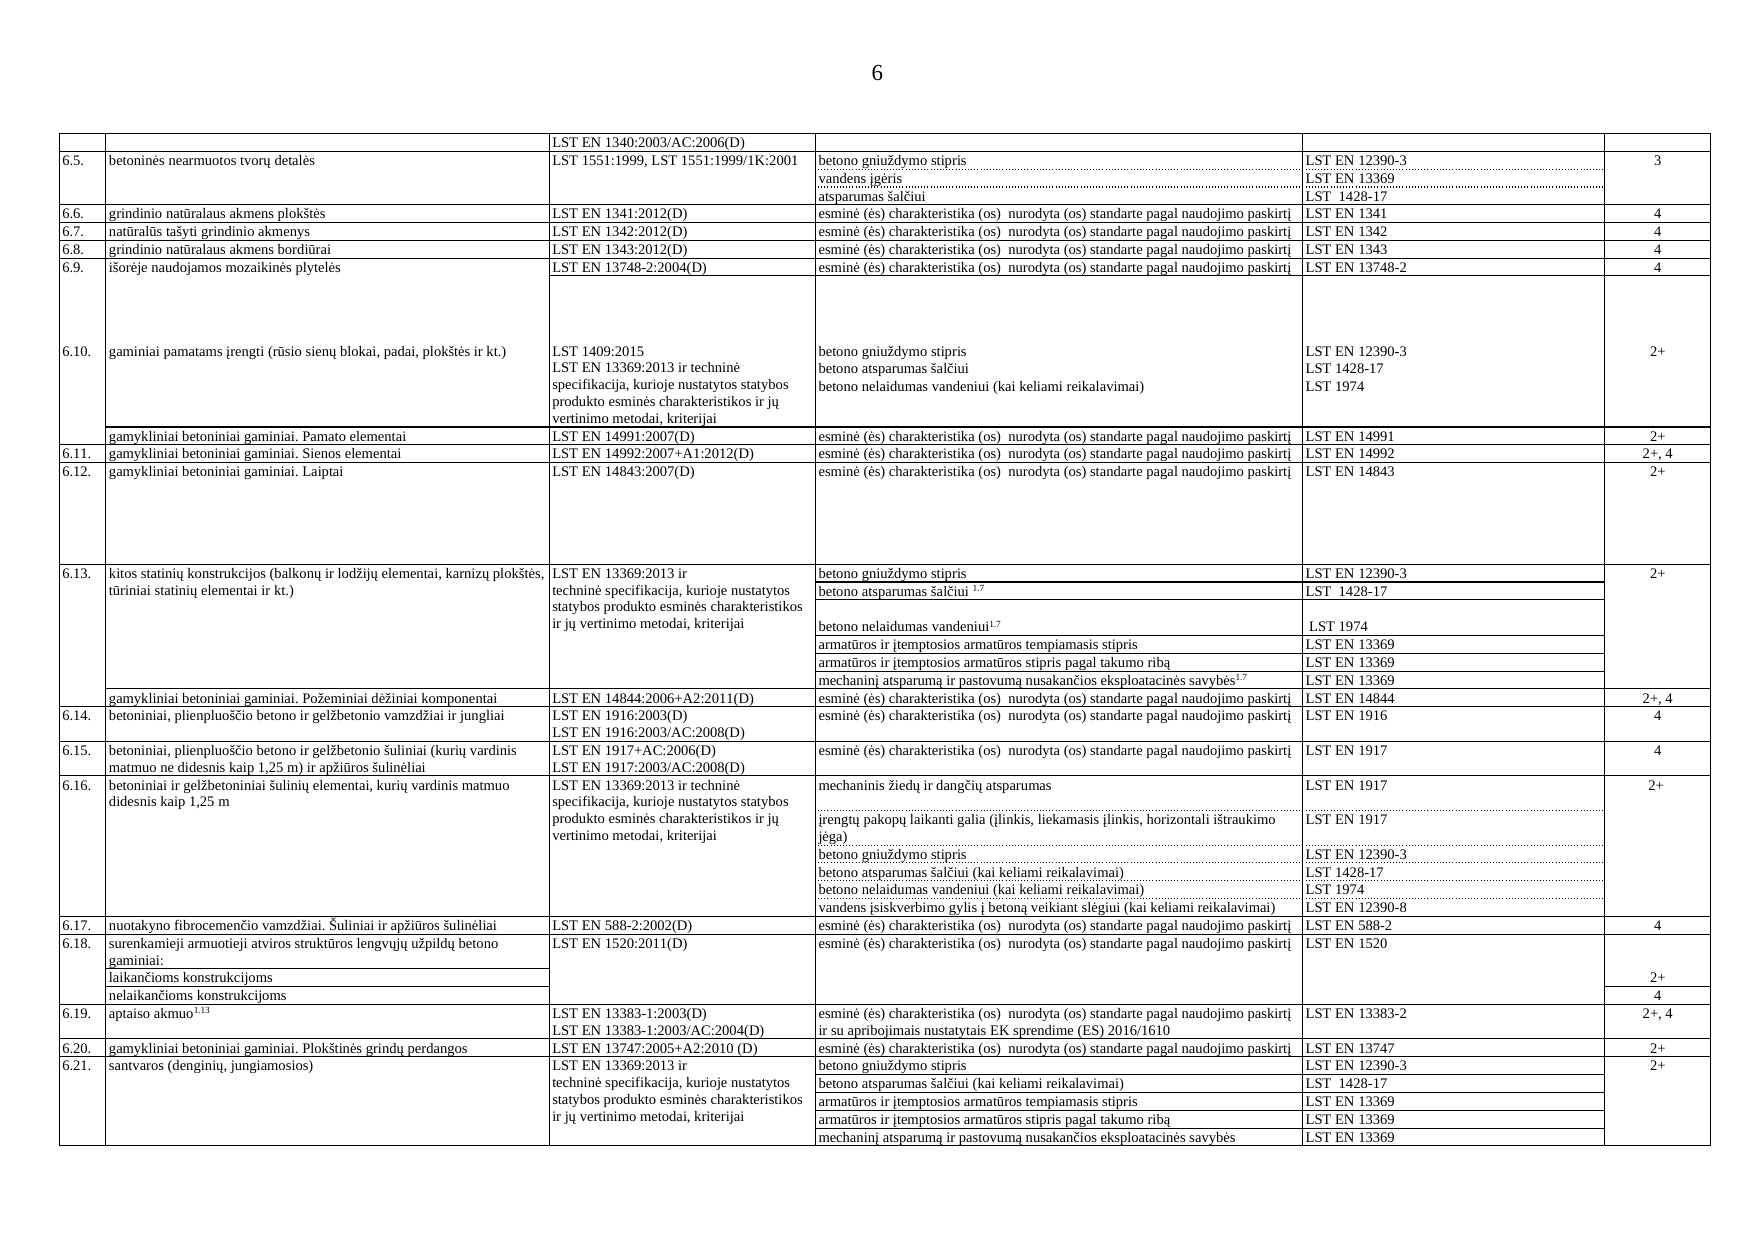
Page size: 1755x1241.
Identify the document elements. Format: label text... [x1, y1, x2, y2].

table_cell gamykliniai betoniniai gaminiai. Požeminiai dėžiniai komponentai [106, 689, 549, 706]
table_cell 6.6. [60, 205, 105, 222]
table_cell LST EN 1341 [1303, 205, 1604, 222]
table_cell [550, 276, 815, 342]
table_cell LST EN 14991 [1303, 428, 1604, 444]
table_cell [1605, 810, 1710, 844]
table_cell aptaiso akmuo1.13 [106, 1005, 549, 1038]
table_cell betono gniuždymo stipris [816, 1057, 1302, 1074]
table_cell LST EN 13369 [1303, 654, 1604, 671]
table_cell LST 1409:2015 LST EN 13369:2013 ir techninė specifikacija, kurioje nustatytos statybos produkto esminės charakteristikos ir jų vertinimo metodai, kriterijai [550, 343, 815, 426]
table_cell betoniniai, plienpluoščio betono ir gelžbetonio vamzdžiai ir jungliai [106, 707, 549, 741]
table_cell 6.16. [60, 776, 105, 810]
table_cell natūralūs tašyti grindinio akmenys [106, 223, 549, 240]
table_cell gaminiai pamatams įrengti (rūsio sienų blokai, padai, plokštės ir kt.) [106, 343, 549, 426]
table_cell LST EN 13748-2 [1303, 259, 1604, 275]
table_cell esminė (ės) charakteristika (os) nurodyta (os) standarte pagal naudojimo paskirtį [816, 428, 1302, 444]
table_cell LST EN 1917 [1303, 776, 1604, 810]
table_cell LST 1551:1999, LST 1551:1999/1K:2001 [550, 152, 815, 204]
table_cell [60, 986, 105, 1004]
table_cell esminė (ės) charakteristika (os) nurodyta (os) standarte pagal naudojimo paskirtį [816, 1039, 1302, 1056]
table_cell betono atsparumas šalčiui (kai keliami reikalavimai) [816, 862, 1302, 880]
table_cell betono gniuždymo stipris [816, 845, 1302, 862]
table_cell LST EN 12390-3 [1303, 1057, 1604, 1074]
table_cell [1605, 186, 1710, 204]
table_cell LST EN 1343:2012(D) [550, 241, 815, 258]
table_cell 6.15. [60, 742, 105, 775]
table_cell LST EN 13747:2005+A2:2010 (D) [550, 1039, 815, 1056]
table_cell esminė (ės) charakteristika (os) nurodyta (os) standarte pagal naudojimo paskirtį ir su apribojimais nustatytais EK sprendime (ES) 2016/1610 [816, 1005, 1302, 1038]
table_cell LST EN 12390-3 [1303, 152, 1604, 168]
table_cell LST EN 12390-3 [1303, 845, 1604, 862]
table_cell esminė (ės) charakteristika (os) nurodyta (os) standarte pagal naudojimo paskirtį [816, 935, 1302, 968]
table_cell grindinio natūralaus akmens bordiūrai [106, 241, 549, 258]
table_cell 4 [1605, 259, 1710, 275]
table_cell betono nelaidumas vandeniui1.7 [816, 617, 1302, 635]
table_cell LST EN 1917+AC:2006(D) LST EN 1917:2003/AC:2008(D) [550, 742, 815, 775]
table_cell 6.14. [60, 707, 105, 741]
table_cell 6.20. [60, 1039, 105, 1056]
table_cell LST 1428-17 [1303, 583, 1604, 599]
table_cell 2+, 4 [1605, 445, 1710, 462]
table_cell grindinio natūralaus akmens plokštės [106, 205, 549, 222]
table_cell [60, 898, 105, 916]
table_cell [816, 276, 1302, 342]
table_cell LST EN 13369 [1303, 169, 1604, 186]
table_cell betono atsparumas šalčiui (kai keliami reikalavimai) [816, 1075, 1302, 1092]
table_cell LST EN 12390-3 [1303, 343, 1604, 359]
table_cell [816, 600, 1302, 617]
table_cell LST EN 14843 [1303, 463, 1604, 564]
table_cell LST EN 14992 [1303, 445, 1604, 462]
table_cell LST 1974 [1303, 880, 1604, 898]
table_cell esminė (ės) charakteristika (os) nurodyta (os) standarte pagal naudojimo paskirtį [816, 259, 1302, 275]
table_cell LST 1428-17 [1303, 862, 1604, 880]
table_cell LST EN 1917 [1303, 742, 1604, 775]
table_cell esminė (ės) charakteristika (os) nurodyta (os) standarte pagal naudojimo paskirtį [816, 689, 1302, 706]
table_cell [816, 968, 1302, 986]
table_cell esminė (ės) charakteristika (os) nurodyta (os) standarte pagal naudojimo paskirtį [816, 742, 1302, 775]
table_cell armatūros ir įtemptosios armatūros tempiamasis stipris [816, 636, 1302, 653]
table_cell armatūros ir įtemptosios armatūros stipris pagal takumo ribą [816, 654, 1302, 671]
table_cell [1605, 599, 1710, 688]
table_cell 2+ [1605, 1039, 1710, 1056]
table_cell [60, 968, 105, 986]
table_cell LST EN 13369 [1303, 636, 1604, 653]
table_cell LST EN 1343 [1303, 241, 1604, 258]
table_cell [60, 880, 105, 898]
table_cell [60, 810, 105, 844]
table_cell 2+ [1605, 1057, 1710, 1145]
table_cell esminė (ės) charakteristika (os) nurodyta (os) standarte pagal naudojimo paskirtį [816, 707, 1302, 741]
table_cell mechaninis žiedų ir dangčių atsparumas [816, 776, 1302, 810]
table_cell betono nelaidumas vandeniui (kai keliami reikalavimai) [816, 880, 1302, 898]
table_cell [1605, 935, 1710, 968]
table_cell 2+ [1605, 968, 1710, 986]
table_cell LST 1428-17 [1303, 359, 1604, 377]
table_cell LST EN 1520 [1303, 935, 1604, 968]
table_cell [1605, 862, 1710, 880]
table_cell 6.7. [60, 223, 105, 240]
table_cell 2+ [1605, 428, 1710, 444]
table_cell betoniniai, plienpluoščio betono ir gelžbetonio šuliniai (kurių vardinis matmuo ne didesnis kaip 1,25 m) ir apžiūros šulinėliai [106, 742, 549, 775]
table_cell [1605, 276, 1710, 342]
table_cell įrengtų pakopų laikanti galia (įlinkis, liekamasis įlinkis, horizontali ištraukimo jėga) [816, 810, 1302, 844]
table_cell 4 [1605, 707, 1710, 741]
table_cell 4 [1605, 742, 1710, 775]
table_cell 6.12. [60, 463, 105, 564]
table_cell LST EN 12390-3 [1303, 565, 1604, 581]
table_cell LST EN 1342 [1303, 223, 1604, 240]
table_cell [816, 986, 1302, 1004]
table_cell [1605, 880, 1710, 898]
table_cell LST EN 13369 [1303, 1129, 1604, 1145]
table_cell vandens įsiskverbimo gylis į betoną veikiant slėgiui (kai keliami reikalavimai) [816, 898, 1302, 916]
table_cell LST EN 1520:2011(D) [550, 935, 815, 968]
table_cell kitos statinių konstrukcijos (balkonų ir lodžijų elementai, karnizų plokštės, tūriniai statinių elementai ir kt.) [106, 565, 549, 688]
table_cell LST EN 13747 [1303, 1039, 1604, 1056]
table_cell LST 1428-17 [1303, 1075, 1604, 1092]
table_cell mechaninį atsparumą ir pastovumą nusakančios eksploatacinės savybės [816, 1129, 1302, 1145]
table_cell 2+ [1605, 565, 1710, 599]
table_cell LST EN 14844 [1303, 689, 1604, 706]
table_cell 6.9. [60, 259, 105, 342]
table_cell LST EN 13748-2:2004(D) [550, 259, 815, 275]
table_cell 4 [1605, 241, 1710, 258]
table_cell LST EN 13369 [1303, 672, 1604, 688]
table_cell esminė (ės) charakteristika (os) nurodyta (os) standarte pagal naudojimo paskirtį [816, 463, 1302, 564]
table_cell 6.13. [60, 565, 105, 706]
table_cell [1605, 134, 1710, 151]
table_cell esminė (ės) charakteristika (os) nurodyta (os) standarte pagal naudojimo paskirtį [816, 205, 1302, 222]
table_cell [1605, 169, 1710, 186]
table_cell 4 [1605, 987, 1710, 1004]
table_cell 6.10. [60, 343, 105, 444]
table_cell [106, 862, 549, 880]
table_cell [816, 134, 1302, 151]
table_cell [106, 134, 549, 151]
table_cell LST EN 588-2:2002(D) [550, 917, 815, 933]
table_cell santvaros (denginių, jungiamosios) [106, 1057, 549, 1145]
table_cell nuotakyno fibrocemenčio vamzdžiai. Šuliniai ir apžiūros šulinėliai [106, 917, 549, 933]
table_cell LST EN 14844:2006+A2:2011(D) [550, 689, 815, 706]
table_cell betono nelaidumas vandeniui (kai keliami reikalavimai) [816, 377, 1302, 426]
table_cell LST EN 12390-8 [1303, 898, 1604, 916]
table_cell LST EN 1916 [1303, 707, 1604, 741]
table_cell [1303, 134, 1604, 151]
table_cell esminė (ės) charakteristika (os) nurodyta (os) standarte pagal naudojimo paskirtį [816, 241, 1302, 258]
table_cell LST 1974 [1303, 377, 1604, 426]
table_cell [550, 968, 815, 986]
table_cell mechaninį atsparumą ir pastovumą nusakančios eksploatacinės savybės1.7 [816, 672, 1302, 688]
table_cell 6.17. [60, 917, 105, 933]
table_cell 6.5. [60, 152, 105, 204]
table_cell [1605, 898, 1710, 916]
table_cell 4 [1605, 205, 1710, 222]
table_cell [60, 134, 105, 151]
table_cell [106, 898, 549, 916]
table_cell LST EN 588-2 [1303, 917, 1604, 933]
table_cell [1303, 986, 1604, 1004]
table_cell išorėje naudojamos mozaikinės plytelės [106, 259, 549, 342]
table_cell 6.8. [60, 241, 105, 258]
table_cell betoninės nearmuotos tvorų detalės [106, 152, 549, 204]
table_cell 6.21. [60, 1057, 105, 1145]
table_cell [1303, 968, 1604, 986]
table_cell betono atsparumas šalčiui 1.7 [816, 583, 1302, 599]
table_cell 6.18. [60, 935, 105, 968]
table_cell gamykliniai betoniniai gaminiai. Laiptai [106, 463, 549, 564]
table_cell betono gniuždymo stipris [816, 565, 1302, 581]
table_cell [106, 880, 549, 898]
table_cell LST 1974 [1303, 617, 1604, 635]
table_cell [106, 810, 549, 844]
table_cell nelaikančioms konstrukcijoms [106, 987, 549, 1004]
table_cell [1303, 276, 1604, 342]
table_cell LST EN 13369 [1303, 1093, 1604, 1109]
table_cell [1605, 845, 1710, 862]
table_cell esminė (ės) charakteristika (os) nurodyta (os) standarte pagal naudojimo paskirtį [816, 917, 1302, 933]
table_cell LST EN 1341:2012(D) [550, 205, 815, 222]
table_cell 2+, 4 [1605, 689, 1710, 706]
table_cell [1303, 600, 1604, 617]
table_cell LST EN 1342:2012(D) [550, 223, 815, 240]
table_cell armatūros ir įtemptosios armatūros stipris pagal takumo ribą [816, 1111, 1302, 1127]
table_cell betono gniuždymo stipris [816, 343, 1302, 359]
table_cell LST EN 13369 [1303, 1111, 1604, 1127]
table_cell atsparumas šalčiui [816, 186, 1302, 204]
table_cell 4 [1605, 917, 1710, 933]
table_cell 2+ [1605, 343, 1710, 426]
table_cell LST 1428-17 [1303, 186, 1604, 204]
table_cell 6.11. [60, 445, 105, 462]
table_cell LST EN 14992:2007+A1:2012(D) [550, 445, 815, 462]
table_cell 2+ [1605, 776, 1710, 810]
table_cell gamykliniai betoniniai gaminiai. Sienos elementai [106, 445, 549, 462]
table_cell vandens įgėris [816, 169, 1302, 186]
table_cell 3 [1605, 152, 1710, 168]
table_cell betono atsparumas šalčiui [816, 359, 1302, 377]
table_cell esminė (ės) charakteristika (os) nurodyta (os) standarte pagal naudojimo paskirtį [816, 445, 1302, 462]
table_cell LST EN 13383-2 [1303, 1005, 1604, 1038]
table_cell [60, 862, 105, 880]
table_cell surenkamieji armuotieji atviros struktūros lengvųjų užpildų betono gaminiai: [106, 935, 549, 968]
table_cell gamykliniai betoniniai gaminiai. Plokštinės grindų perdangos [106, 1039, 549, 1056]
table_cell 6.19. [60, 1005, 105, 1038]
table_cell 4 [1605, 223, 1710, 240]
table_cell betoniniai ir gelžbetoniniai šulinių elementai, kurių vardinis matmuo didesnis kaip 1,25 m [106, 776, 549, 810]
table_cell LST EN 1340:2003/AC:2006(D) [550, 134, 815, 151]
table_cell 2+ [1605, 463, 1710, 564]
table_cell LST EN 13369:2013 ir techninė specifikacija, kurioje nustatytos statybos produkto esminės charakteristikos ir jų vertinimo metodai, kriterijai [550, 1057, 815, 1145]
table_cell betono gniuždymo stipris [816, 152, 1302, 168]
table_cell armatūros ir įtemptosios armatūros tempiamasis stipris [816, 1093, 1302, 1109]
table_cell gamykliniai betoniniai gaminiai. Pamato elementai [106, 428, 549, 444]
table_cell LST EN 14991:2007(D) [550, 428, 815, 444]
table_cell LST EN 13369:2013 ir techninė specifikacija, kurioje nustatytos statybos produkto esminės charakteristikos ir jų vertinimo metodai, kriterijai [550, 565, 815, 688]
table_cell [60, 845, 105, 862]
table_cell LST EN 1917 [1303, 810, 1604, 844]
table_cell [106, 845, 549, 862]
table_cell LST EN 14843:2007(D) [550, 463, 815, 564]
table_cell LST EN 13383-1:2003(D) LST EN 13383-1:2003/AC:2004(D) [550, 1005, 815, 1038]
table_cell LST EN 1916:2003(D) LST EN 1916:2003/AC:2008(D) [550, 707, 815, 741]
table_cell esminė (ės) charakteristika (os) nurodyta (os) standarte pagal naudojimo paskirtį [816, 223, 1302, 240]
table_cell laikančioms konstrukcijoms [106, 969, 549, 986]
table_cell 2+, 4 [1605, 1005, 1710, 1038]
table_cell LST EN 13369:2013 ir techninė specifikacija, kurioje nustatytos statybos produkto esminės charakteristikos ir jų vertinimo metodai, kriterijai [550, 776, 815, 916]
table_cell [550, 986, 815, 1004]
